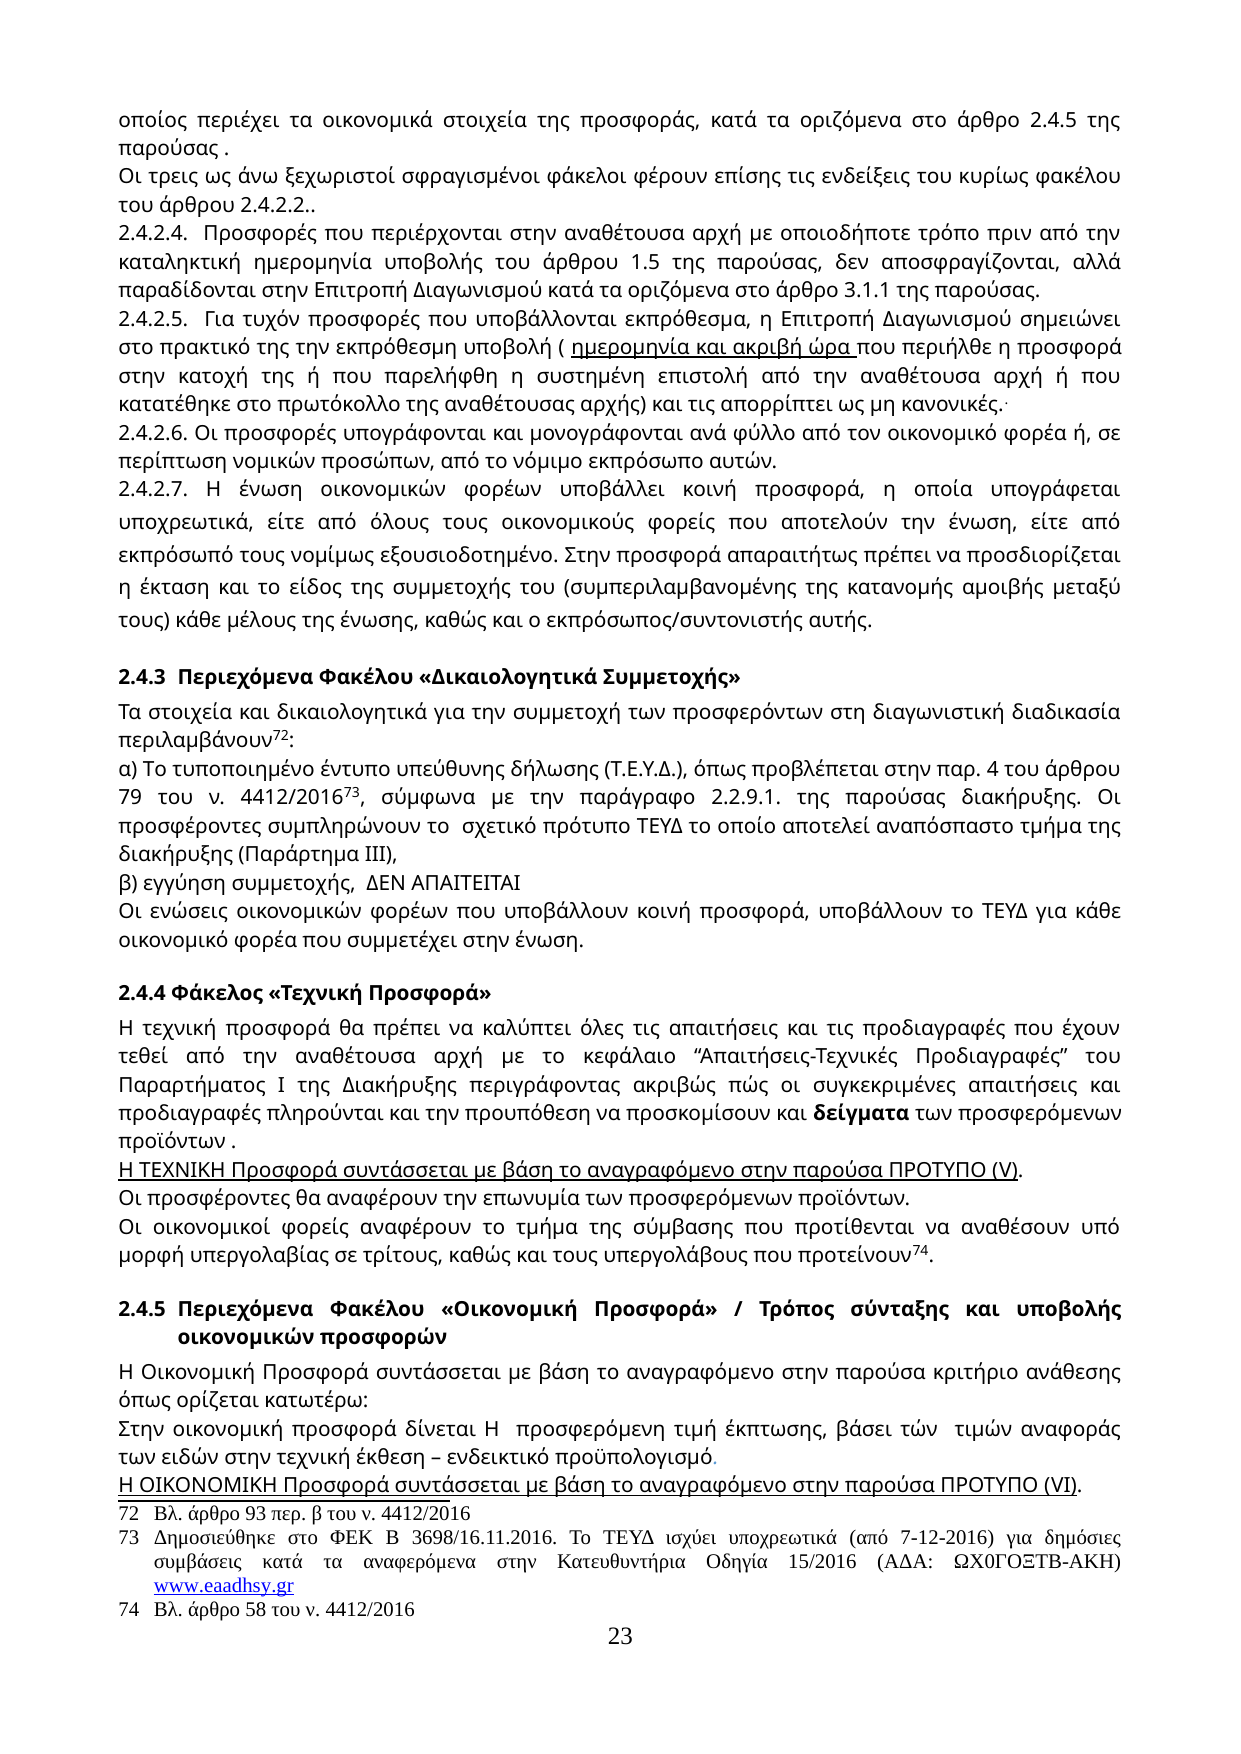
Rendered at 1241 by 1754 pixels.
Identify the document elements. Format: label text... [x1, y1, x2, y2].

text Βλ. άρθρο 58 του ν. 4412/2016 [118, 1597, 1122, 1621]
subtitle 2.4.3 Περιεχόμενα Φακέλου «Δικαιολογητικά Συμμετοχής» [118, 662, 1122, 691]
text Βλ. άρθρο 93 περ. β του ν. 4412/2016 [118, 1501, 1122, 1525]
text Η Οικονομική Προσφορά συντάσσεται με βάση το αναγραφόμενο στην παρούσα κριτήριο ανάθεσης όπως ορίζεται κατωτέρω: [118, 1357, 1122, 1414]
text H τεχνική προσφορά θα πρέπει να καλύπτει όλες τις απαιτήσεις και τις προδιαγραφές που έχουν τεθεί από την αναθέτουσα αρχή με το κεφάλαιο “Απαιτήσεις-Τεχνικές Προδιαγραφές” του Παραρτήματος Ι της Διακήρυξης περιγράφοντας ακριβώς πώς οι συγκεκριμένες απαιτήσεις και προδιαγραφές πληρούνται και την προυπόθεση να προσκομίσουν και δείγματα των προσφερόμενων προϊόντων . [118, 1013, 1122, 1155]
text 2.4.2.6. Οι προσφορές υπογράφονται και μονογράφονται ανά φύλλο από τον οικονομικό φορέα ή, σε περίπτωση νομικών προσώπων, από το νόμιμο εκπρόσωπο αυτών. [118, 418, 1122, 474]
text 2.4.2.7. Η ένωση οικονομικών φορέων υποβάλλει κοινή προσφορά, η οποία υπογράφεται υποχρεωτικά, είτε από όλους τους οικονομικούς φορείς που αποτελούν την ένωση, είτε από εκπρόσωπό τους νομίμως εξουσιοδοτημένο. Στην προσφορά απαραιτήτως πρέπει να προσδιορίζεται η έκταση και το είδος της συμμετοχής του (συμπεριλαμβανομένης της κατανομής αμοιβής μεταξύ τους) κάθε μέλους της ένωσης, καθώς και ο εκπρόσωπος/συντονιστής αυτής. [118, 474, 1122, 633]
text Οι προσφέροντες θα αναφέρουν την επωνυμία των προσφερόμενων προϊόντων. [118, 1183, 1122, 1212]
text Οι τρεις ως άνω ξεχωριστοί σφραγισμένοι φάκελοι φέρουν επίσης τις ενδείξεις του κυρίως φακέλου του άρθρου 2.4.2.2.. [118, 162, 1122, 218]
text Η ΟΙΚΟΝΟΜΙΚΗ Προσφορά συντάσσεται με βάση το αναγραφόμενο στην παρούσα ΠΡΟΤΥΠΟ (VΙ). [118, 1471, 1122, 1499]
text Τα στοιχεία και δικαιολογητικά για την συμμετοχή των προσφερόντων στη διαγωνιστική διαδικασία περιλαμβάνουν: [118, 697, 1122, 754]
text Στην οικονομική προσφορά δίνεται Η προσφερόμενη τιμή έκπτωσης, βάσει τών τιμών αναφοράς των ειδών στην τεχνική έκθεση – ενδεικτικό προϋπολογισμό. [118, 1414, 1122, 1471]
text 2.4.2.5. Για τυχόν προσφορές που υποβάλλονται εκπρόθεσμα, η Επιτροπή Διαγωνισμού σημειώνει στο πρακτικό της την εκπρόθεσμη υποβολή ( ημερομηνία και ακριβή ώρα που περιήλθε η προσφορά στην κατοχή της ή που παρελήφθη η συστημένη επιστολή από την αναθέτουσα αρχή ή που κατατέθηκε στο πρωτόκολλο της αναθέτουσας αρχής) και τις απορρίπτει ως μη κανονικές.. [118, 304, 1122, 418]
text Η ΤΕΧΝΙΚΗ Προσφορά συντάσσεται με βάση το αναγραφόμενο στην παρούσα ΠΡΟΤΥΠΟ (V). [118, 1155, 1122, 1183]
subtitle 2.4.5 Περιεχόμενα Φακέλου «Οικονομική Προσφορά» / Τρόπος σύνταξης και υποβολής οικονομικών προσφορών [118, 1294, 1122, 1351]
text Οι ενώσεις οικονομικών φορέων που υποβάλλουν κοινή προσφορά, υποβάλλουν το ΤΕΥΔ για κάθε οικονομικό φορέα που συμμετέχει στην ένωση. [118, 896, 1122, 953]
subtitle 2.4.4 Φάκελος «Τεχνική Προσφορά» [118, 978, 1122, 1007]
text οποίος περιέχει τα οικονομικά στοιχεία της προσφοράς, κατά τα οριζόμενα στο άρθρο 2.4.5 της παρούσας . [118, 105, 1122, 162]
text Οι οικονομικοί φορείς αναφέρουν το τμήμα της σύμβασης που προτίθενται να αναθέσουν υπό μορφή υπεργολαβίας σε τρίτους, καθώς και τους υπεργολάβους που προτείνουν. [118, 1212, 1122, 1269]
text β) εγγύηση συμμετοχής, ΔΕΝ ΑΠΑΙΤΕΙΤΑΙ [118, 868, 1122, 896]
text Δημοσιεύθηκε στο ΦΕΚ Β 3698/16.11.2016. Το ΤΕΥΔ ισχύει υποχρεωτικά (από 7-12-2016) για δημόσιες συμβάσεις κατά τα αναφερόμενα στην Κατευθυντήρια Οδηγία 15/2016 (ΑΔΑ: ΩΧ0ΓΟΞΤΒ-ΑΚΗ) www.eaadhsy.gr [118, 1525, 1122, 1597]
text α) Tο τυποποιημένο έντυπο υπεύθυνης δήλωσης (Τ.Ε.Υ.Δ.), όπως προβλέπεται στην παρ. 4 του άρθρου 79 του ν. 4412/2016, σύμφωνα με την παράγραφο 2.2.9.1. της παρούσας διακήρυξης. Οι προσφέροντες συμπληρώνουν το σχετικό πρότυπο ΤΕΥΔ το οποίο αποτελεί αναπόσπαστο τμήμα της διακήρυξης (Παράρτημα ΙΙΙ), [118, 754, 1122, 868]
text 2.4.2.4. Προσφορές που περιέρχονται στην αναθέτουσα αρχή με οποιοδήποτε τρόπο πριν από την καταληκτική ημερομηνία υποβολής του άρθρου 1.5 της παρούσας, δεν αποσφραγίζονται, αλλά παραδίδονται στην Επιτροπή Διαγωνισμού κατά τα οριζόμενα στο άρθρο 3.1.1 της παρούσας. [118, 218, 1122, 304]
